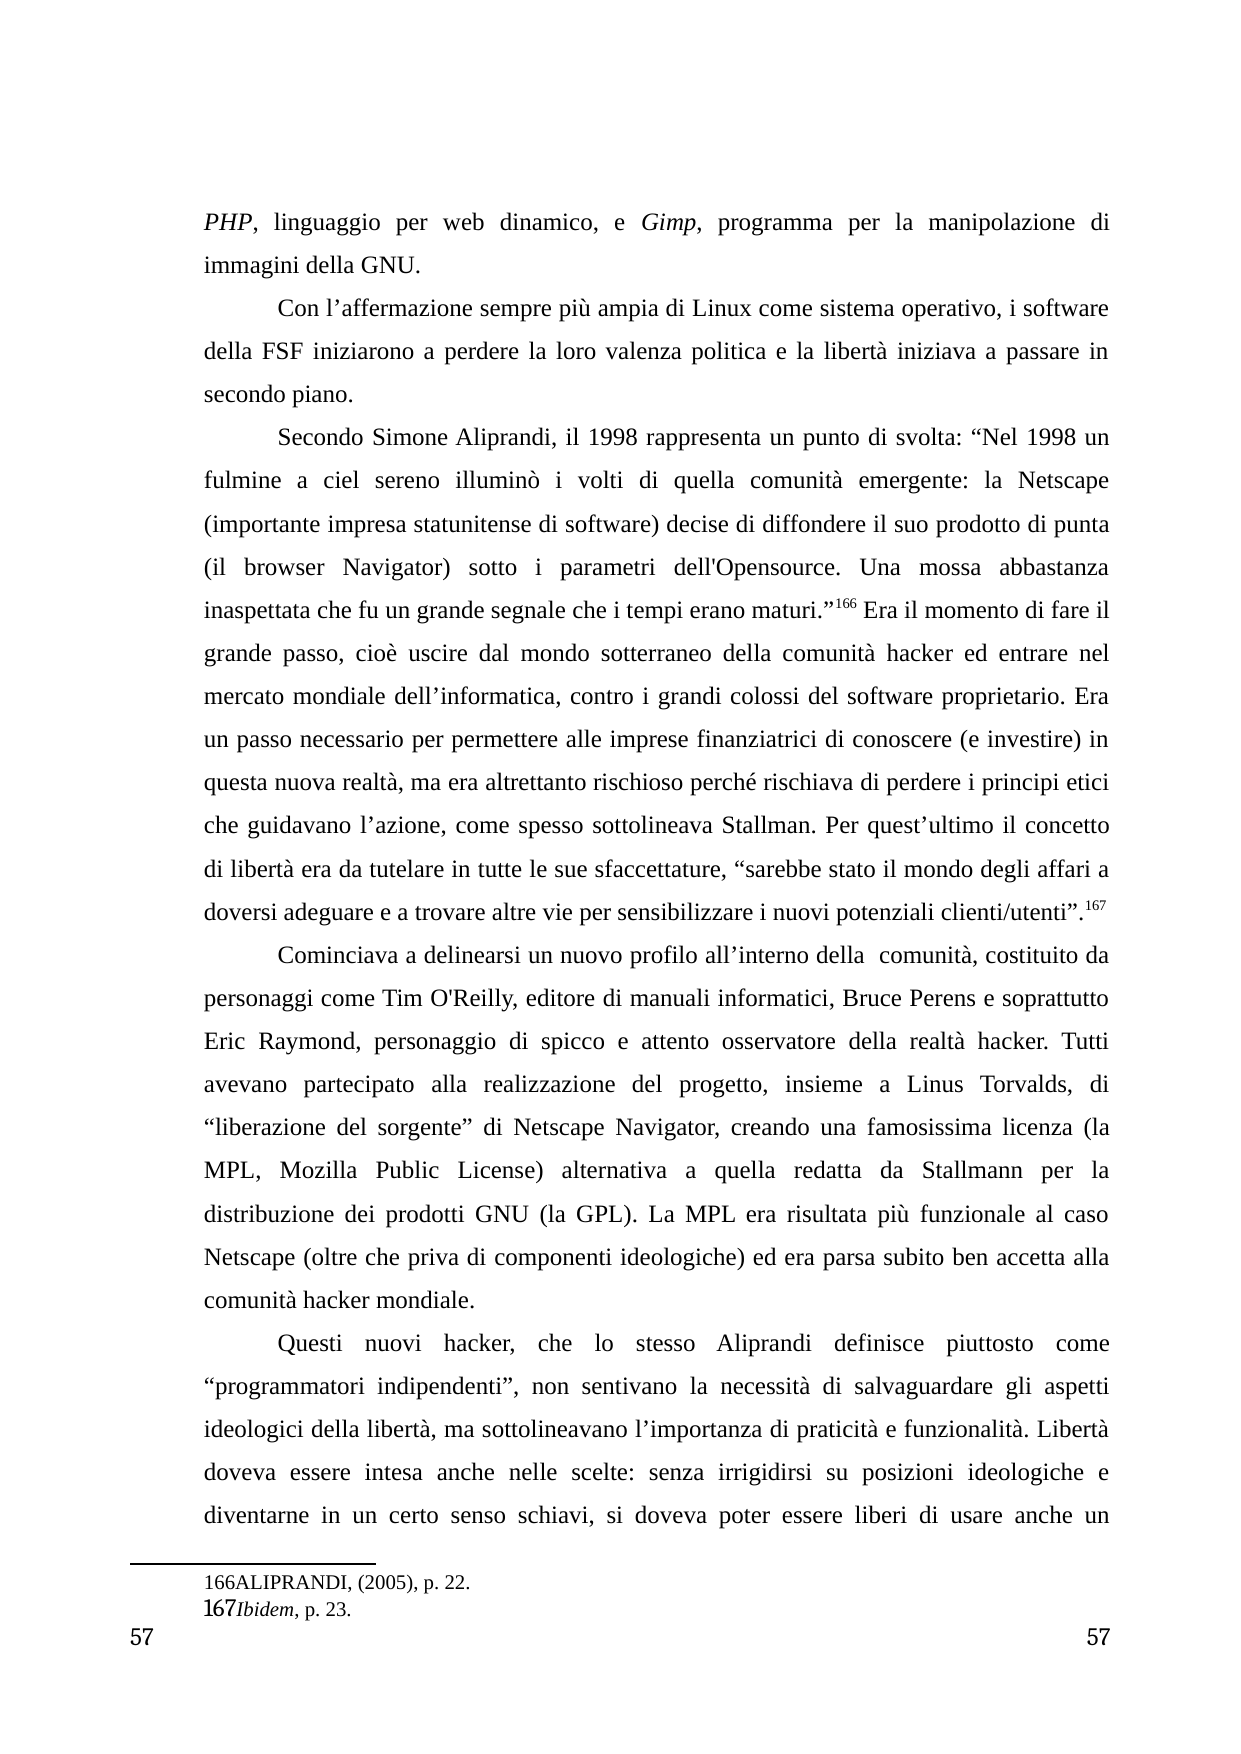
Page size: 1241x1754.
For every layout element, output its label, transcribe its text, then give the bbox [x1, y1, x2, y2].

text Cominciava a delinearsi un nuovo profilo all’interno della comunità, costituito da personaggi come Tim O'Reilly, editore di manuali informatici, Bruce Perens e soprattutto Eric Raymond, personaggio di spicco e attento osservatore della realtà hacker. Tutti avevano partecipato alla realizzazione del progetto, insieme a Linus Torvalds, di “liberazione del sorgente” di Netscape Navigator, creando una famosissima licenza (la MPL, Mozilla Public License) alternativa a quella redatta da Stallmann per la distribuzione dei prodotti GNU (la GPL). La MPL era risultata più funzionale al caso Netscape (oltre che priva di componenti ideologiche) ed era parsa subito ben accetta alla comunità hacker mondiale. [204, 940, 1110, 1314]
text PHP, linguaggio per web dinamico, e Gimp, programma per la manipolazione di immagini della GNU. [204, 207, 1110, 279]
text Con l’affermazione sempre più ampia di Linux come sistema operativo, i software della FSF iniziarono a perdere la loro valenza politica e la libertà iniziava a passare in secondo piano. [204, 293, 1110, 408]
text Questi nuovi hacker, che lo stesso Aliprandi definisce piuttosto come “programmatori indipendenti”, non sentivano la necessità di salvaguardare gli aspetti ideologici della libertà, ma sottolineavano l’importanza di praticità e funzionalità. Libertà doveva essere intesa anche nelle scelte: senza irrigidirsi su posizioni ideologiche e diventarne in un certo senso schiavi, si doveva poter essere liberi di usare anche un [204, 1328, 1110, 1529]
text Secondo Simone Aliprandi, il 1998 rappresenta un punto di svolta: “Nel 1998 un fulmine a ciel sereno illuminò i volti di quella comunità emergente: la Netscape (importante impresa statunitense di software) decise di diffondere il suo prodotto di punta (il browser Navigator) sotto i parametri dell'Opensource. Una mossa abbastanza inaspettata che fu un grande segnale che i tempi erano maturi.” Era il momento di fare il grande passo, cioè uscire dal mondo sotterraneo della comunità hacker ed entrare nel mercato mondiale dell’informatica, contro i grandi colossi del software proprietario. Era un passo necessario per permettere alle imprese finanziatrici di conoscere (e investire) in questa nuova realtà, ma era altrettanto rischioso perché rischiava di perdere i principi etici che guidavano l’azione, come spesso sottolineava Stallman. Per quest’ultimo il concetto di libertà era da tutelare in tutte le sue sfaccettature, “sarebbe stato il mondo degli affari a doversi adeguare e a trovare altre vie per sensibilizzare i nuovi potenziali clienti/utenti”. [204, 422, 1110, 926]
text ALIPRANDI, (2005), p. 22. [204, 1570, 1110, 1594]
text Ibidem, p. 23. [204, 1594, 1110, 1623]
